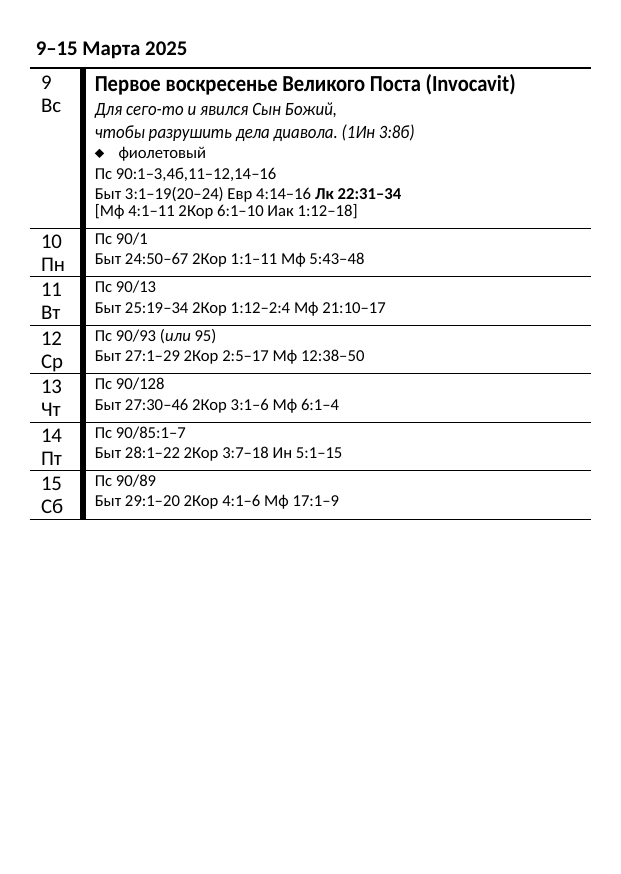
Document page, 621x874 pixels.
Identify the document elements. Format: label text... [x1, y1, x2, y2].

table_cell Первое воскресенье Великого Поста (Invocavit) Для сего-то и явился Сын Божий, чтобы разрушить дела диавола. (1Ин 3:8б) фиолетовый Пс 90:1–3,4б,11–12,14–16 Быт 3:1–19(20–24) Евр 4:14–16 Лк 22:31–34 [Мф 4:1–11 2Кор 6:1–10 Иак 1:12–18] [86, 69, 591, 228]
table_cell Пс 90/89 Быт 29:1–20 2Кор 4:1–6 Мф 17:1–9 [86, 471, 591, 519]
table_cell 13 Чт [30, 374, 80, 422]
table_cell 10 Пн [30, 229, 80, 276]
table_cell 15 Сб [30, 471, 80, 519]
table_cell Пс 90/93 (или 95) Быт 27:1–29 2Кор 2:5–17 Мф 12:38–50 [86, 326, 591, 373]
table_cell 9 Вс [30, 69, 80, 228]
table_cell 12 Ср [30, 326, 80, 373]
table_cell Пс 90/13 Быт 25:19–34 2Кор 1:12–2:4 Мф 21:10–17 [86, 277, 591, 325]
table_cell Пс 90/128 Быт 27:30–46 2Кор 3:1–6 Мф 6:1–4 [86, 374, 591, 422]
table_cell 11 Вт [30, 277, 80, 325]
table_header 9–15 Марта 2025 [30, 30, 591, 67]
table_cell 14 Пт [30, 423, 80, 470]
table_cell Пс 90/1 Быт 24:50–67 2Кор 1:1–11 Мф 5:43–48 [86, 229, 591, 276]
table_cell Пс 90/85:1–7 Быт 28:1–22 2Кор 3:7–18 Ин 5:1–15 [86, 423, 591, 470]
